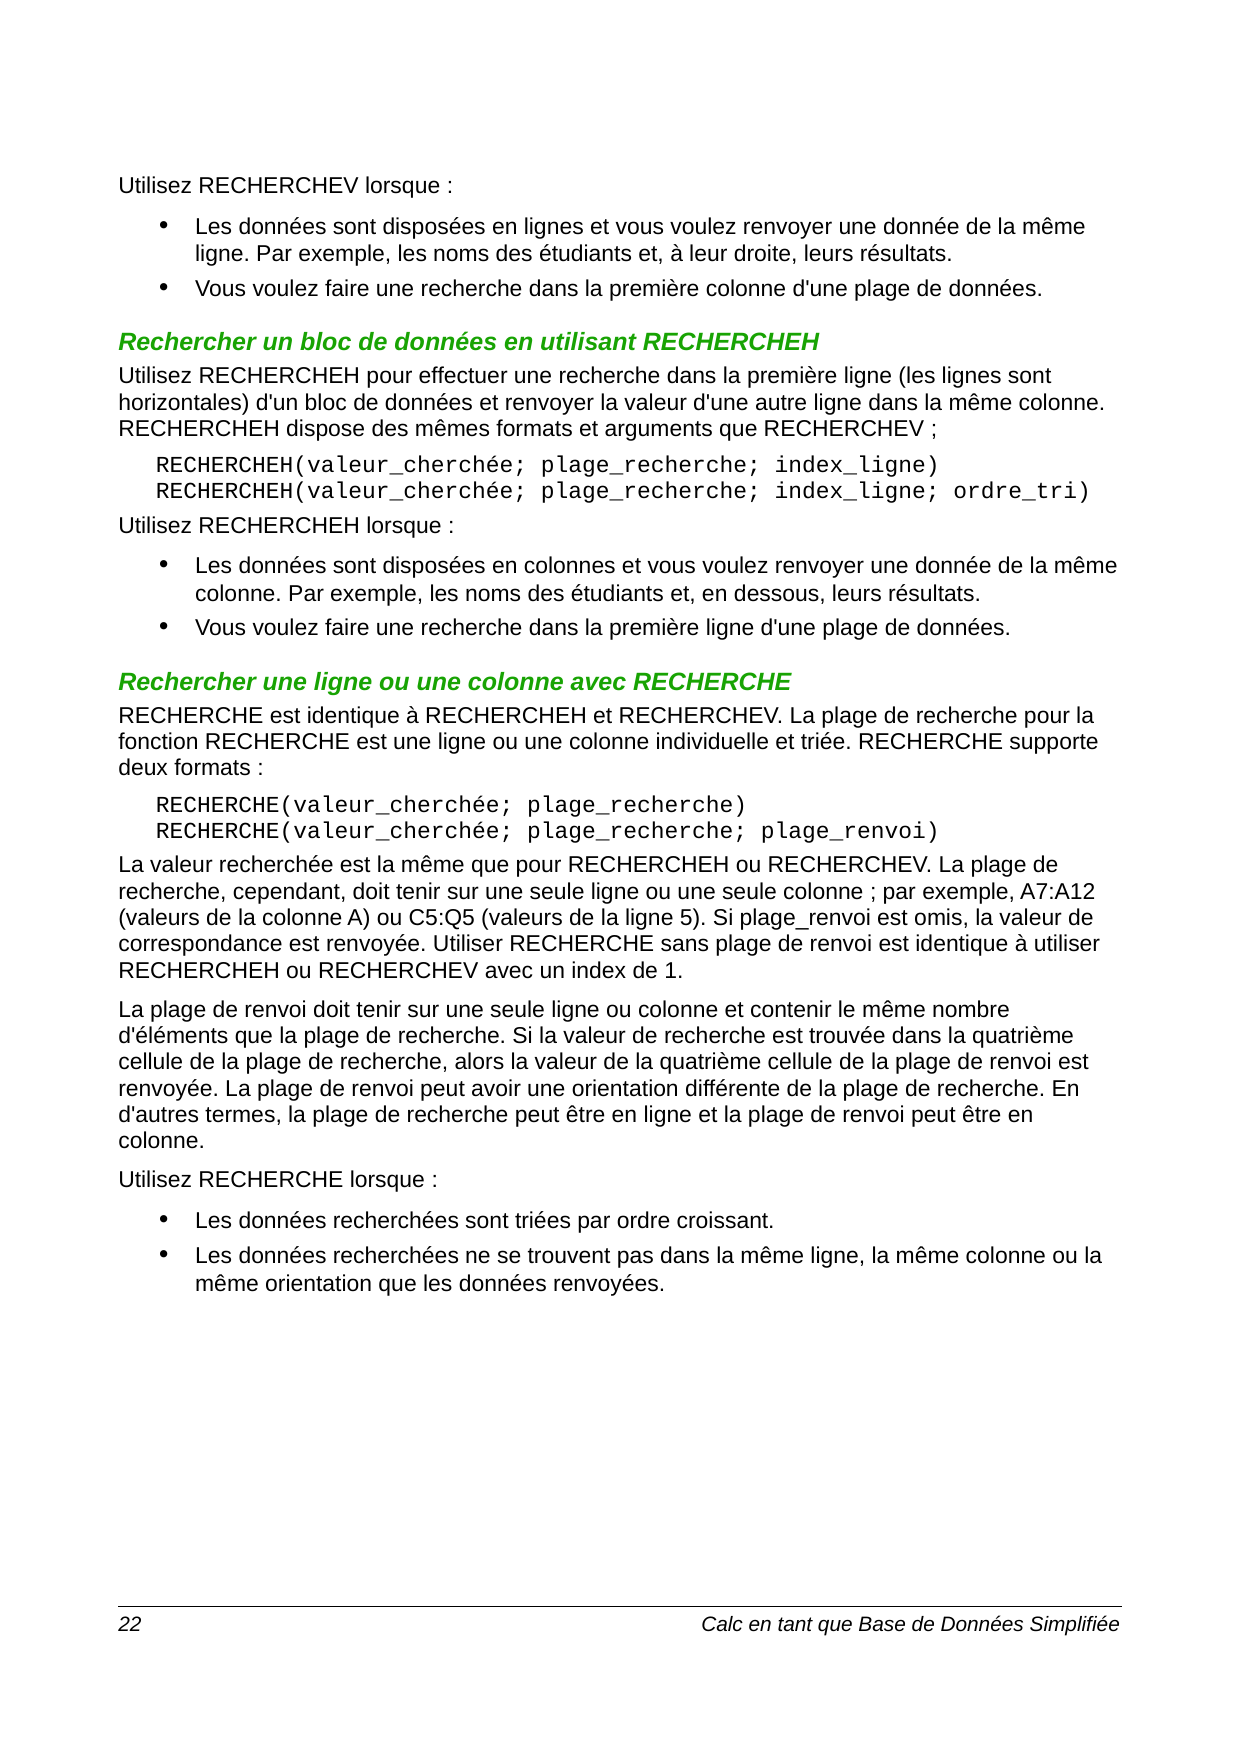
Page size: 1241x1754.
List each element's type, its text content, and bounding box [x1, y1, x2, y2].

list Vous voulez faire une recherche dans la première colonne d'une plage de données. [156, 273, 1122, 302]
text Utilisez RECHERCHEH lorsque : [118, 512, 1122, 538]
text Utilisez RECHERCHEV lorsque : [118, 172, 1122, 199]
list Les données recherchées sont triées par ordre croissant. [156, 1205, 1122, 1234]
list Les données sont disposées en colonnes et vous voulez renvoyer une donnée de la même colonne. Par exemple, les noms des étudiants et, en dessous, leurs résultats. [156, 551, 1122, 606]
text RECHERCHEH(valeur_cherchée; plage_recherche; index_ligne; ordre_tri) [156, 479, 1122, 506]
text Utilisez RECHERCHEH pour effectuer une recherche dans la première ligne (les lignes sont horizontales) d'un bloc de données et renvoyer la valeur d'une autre ligne dans la même colonne. RECHERCHEH dispose des mêmes formats et arguments que RECHERCHEV ; [118, 362, 1122, 441]
text RECHERCHEH(valeur_cherchée; plage_recherche; index_ligne) [156, 454, 1122, 479]
text La plage de renvoi doit tenir sur une seule ligne ou colonne et contenir le même nombre d'éléments que la plage de recherche. Si la valeur de recherche est trouvée dans la quatrième cellule de la plage de recherche, alors la valeur de la quatrième cellule de la plage de renvoi est renvoyée. La plage de renvoi peut avoir une orientation différente de la plage de recherche. En d'autres termes, la plage de recherche peut être en ligne et la plage de renvoi peut être en colonne. [118, 996, 1122, 1154]
list Les données recherchées ne se trouvent pas dans la même ligne, la même colonne ou la même orientation que les données renvoyées. [156, 1240, 1122, 1296]
subtitle Rechercher une ligne ou une colonne avec RECHERCHE [118, 667, 1122, 695]
text RECHERCHE(valeur_cherchée; plage_recherche; plage_renvoi) [156, 819, 1122, 845]
list Vous voulez faire une recherche dans la première ligne d'une plage de données. [156, 612, 1122, 642]
subtitle Rechercher un bloc de données en utilisant RECHERCHEH [118, 327, 1122, 356]
text La valeur recherchée est la même que pour RECHERCHEH ou RECHERCHEV. La plage de recherche, cependant, doit tenir sur une seule ligne ou une seule colonne ; par exemple, A7:A12 (valeurs de la colonne A) ou C5:Q5 (valeurs de la ligne 5). Si plage_renvoi est omis, la valeur de correspondance est renvoyée. Utiliser RECHERCHE sans plage de renvoi est identique à utiliser RECHERCHEH ou RECHERCHEV avec un index de 1. [118, 851, 1122, 983]
text Utilisez RECHERCHE lorsque : [118, 1166, 1122, 1192]
text RECHERCHE est identique à RECHERCHEH et RECHERCHEV. La plage de recherche pour la fonction RECHERCHE est une ligne ou une colonne individuelle et triée. RECHERCHE supporte deux formats : [118, 702, 1122, 781]
text RECHERCHE(valeur_cherchée; plage_recherche) [156, 793, 1122, 819]
list Les données sont disposées en lignes et vous voulez renvoyer une donnée de la même ligne. Par exemple, les noms des étudiants et, à leur droite, leurs résultats. [156, 211, 1122, 267]
